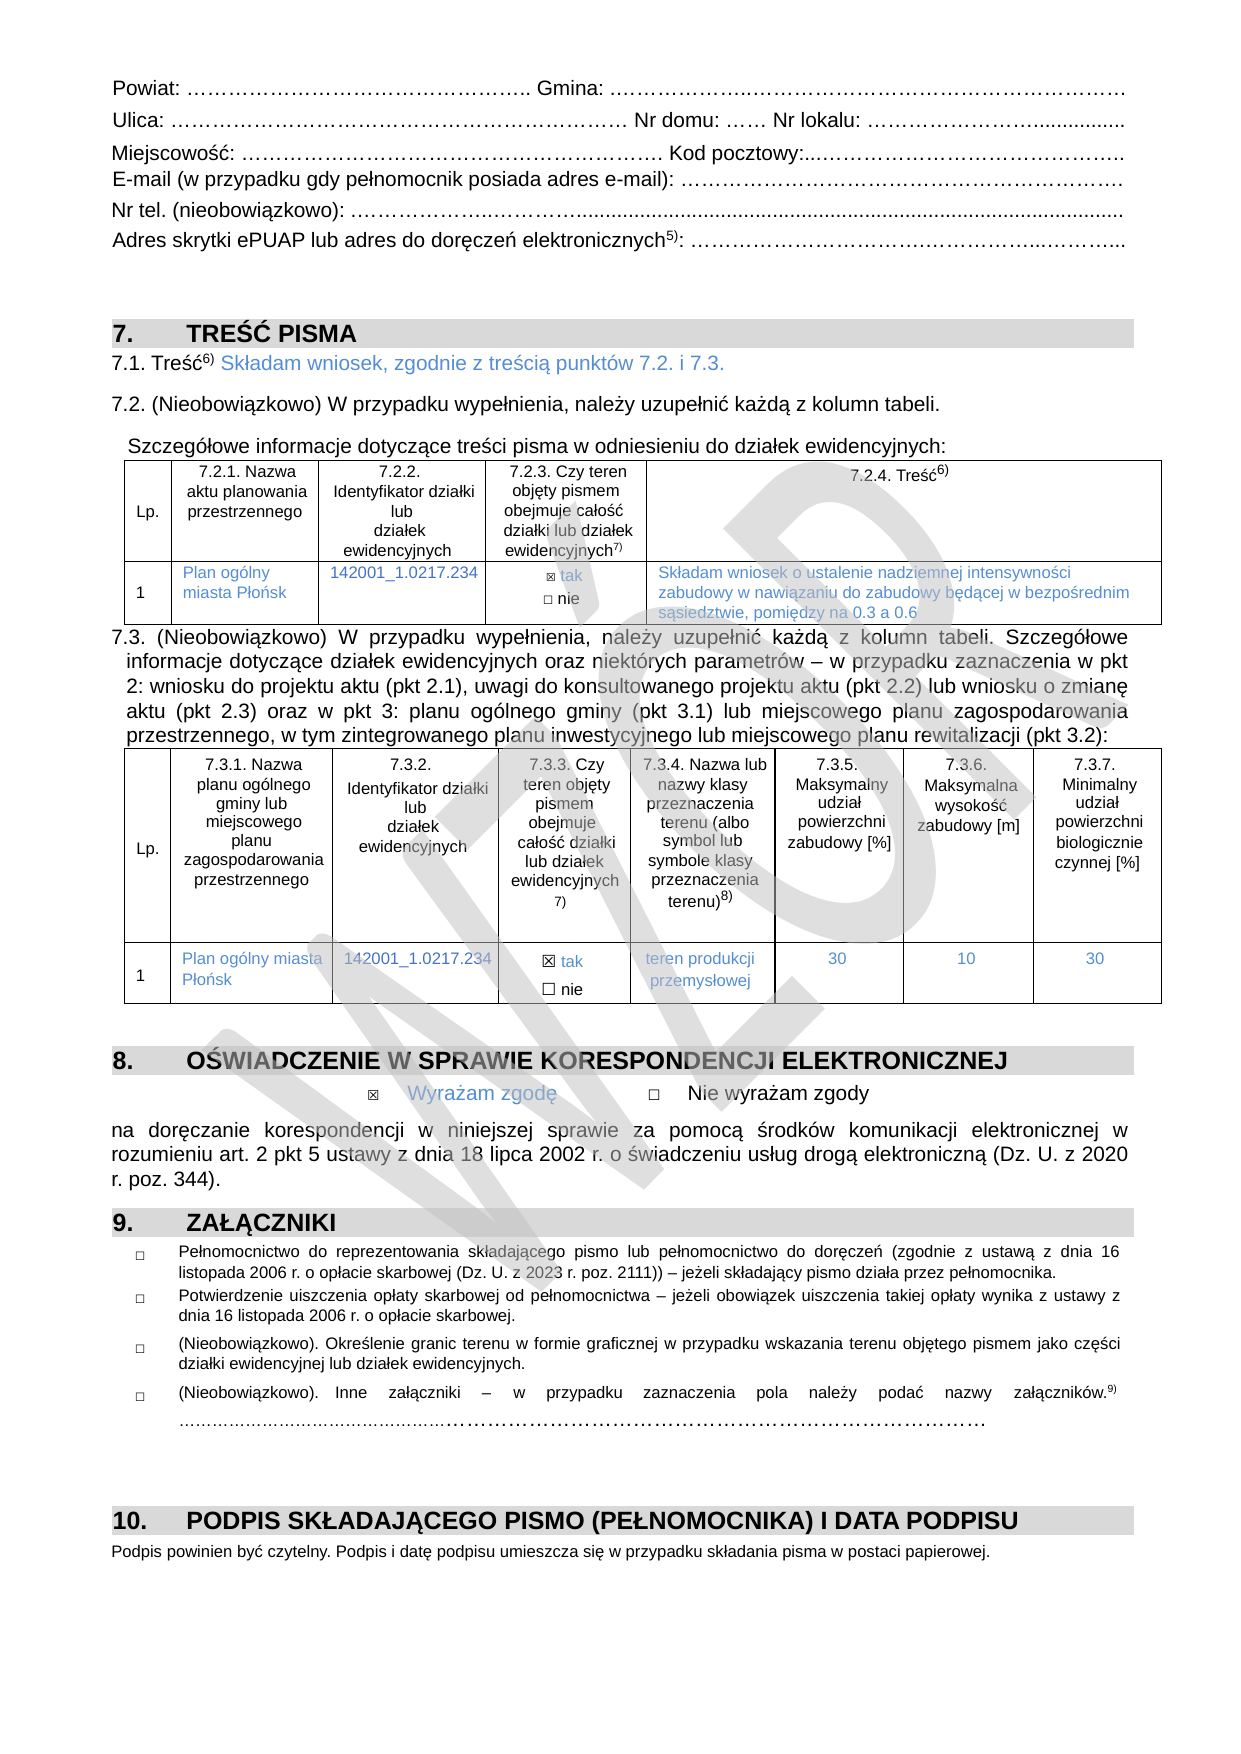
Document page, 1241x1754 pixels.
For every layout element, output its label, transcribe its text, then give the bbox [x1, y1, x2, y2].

table_cell teren produkcji przemysłowej [662, 943, 774, 1003]
table_header 7.3.4. Nazwa lub nazwy klasy przeznaczenia terenu (albo symbol lub symbole klasy przeznaczenia terenu)8) [631, 775, 774, 942]
subtitle ZAŁĄCZNIKI [112, 1208, 463, 1237]
table_cell 1 [125, 943, 170, 1003]
table_cell 1 [125, 562, 171, 624]
table_cell ☒ tak ☐ nie [504, 943, 630, 1003]
text ☒ Wyrażam zgodę ☐ Nie wyrażam zgody [601, 1078, 715, 1107]
table_header 7.3.3. Czy teren objęty pismem obejmuje całość działki lub działek ewidencyjnych 7) [563, 749, 630, 880]
subtitle PODPIS SKŁADAJĄCEGO PISMO (PEŁNOMOCNIKA) I DATA PODPISU [112, 1506, 1134, 1535]
text 7.3. (Nieobowiązkowo) W przypadku wypełnienia, należy uzupełnić każdą z kolumn tabeli. Szczegółowe informacje dotyczące działek ewidencyjnych oraz niektórych parametrów – w przypadku zaznaczenia w pkt 2: wniosku do projektu aktu (pkt 2.1), uwagi do konsultowanego projektu aktu (pkt 2.2) lub wniosku o zmianę aktu (pkt 2.3) oraz w pkt 3: planu ogólnego gminy (pkt 3.1) lub miejscowego planu zagospodarowania przestrzennego, w tym zintegrowanego planu inwestycyjnego lub miejscowego planu rewitalizacji (pkt 3.2): [742, 625, 940, 747]
table_cell Składam wniosek o ustalenie nadziemnej intensywności zabudowy w nawiązaniu do zabudowy będącej w bezpośrednim sąsiedztwie, pomiędzy na 0.3 a 0.6 [647, 562, 817, 624]
text 7.3. (Nieobowiązkowo) W przypadku wypełnienia, należy uzupełnić każdą z kolumn tabeli. Szczegółowe informacje dotyczące działek ewidencyjnych oraz niektórych parametrów – w przypadku zaznaczenia w pkt 2: wniosku do projektu aktu (pkt 2.1), uwagi do konsultowanego projektu aktu (pkt 2.2) lub wniosku o zmianę aktu (pkt 2.3) oraz w pkt 3: planu ogólnego gminy (pkt 3.1) lub miejscowego planu zagospodarowania przestrzennego, w tym zintegrowanego planu inwestycyjnego lub miejscowego planu rewitalizacji (pkt 3.2): [951, 625, 1129, 704]
table_header 7.3.2. Identyfikator działki lub działek ewidencyjnych [333, 749, 498, 942]
table_cell Plan ogólny miasta Płońsk [171, 943, 332, 1003]
text Podpis powinien być czytelny. Podpis i datę podpisu umieszcza się w przypadku składania pisma w postaci papierowej. [111, 1538, 1130, 1562]
subtitle OŚWIADCZENIE W SPRAWIE KORESPONDENCJI ELEKTRONICZNEJ [578, 1046, 692, 1075]
table_cell ☒ tak ☐ nie [486, 562, 577, 624]
text ☒ Wyrażam zgodę ☐ Nie wyrażam zgody [728, 1078, 1134, 1107]
subtitle OŚWIADCZENIE W SPRAWIE KORESPONDENCJI ELEKTRONICZNEJ [112, 1046, 235, 1075]
table_cell Składam wniosek o ustalenie nadziemnej intensywności zabudowy w nawiązaniu do zabudowy będącej w bezpośrednim sąsiedztwie, pomiędzy na 0.3 a 0.6 [945, 562, 1161, 624]
text ☒ Wyrażam zgodę ☐ Nie wyrażam zgody [427, 1078, 524, 1107]
subtitle OŚWIADCZENIE W SPRAWIE KORESPONDENCJI ELEKTRONICZNEJ [405, 1046, 479, 1075]
table_header 7.2.2. Identyfikator działki lub działek ewidencyjnych [319, 461, 485, 561]
table_cell (Nieobowiązkowo). Określenie granic terenu w formie graficznej w przypadku wskazania terenu objętego pismem jako części działki ewidencyjnej lub działek ewidencyjnych. [178, 1332, 1121, 1381]
text ……………………………………………………………………………………………………………… [178, 1407, 1134, 1431]
table_cell teren produkcji przemysłowej [631, 956, 655, 1003]
text 7.2. (Nieobowiązkowo) W przypadku wypełnienia, należy uzupełnić każdą z kolumn tabeli. [111, 392, 1134, 416]
subtitle OŚWIADCZENIE W SPRAWIE KORESPONDENCJI ELEKTRONICZNEJ [760, 1046, 1134, 1075]
text ☒ Wyrażam zgodę ☐ Nie wyrażam zgody [536, 1078, 583, 1107]
subtitle OŚWIADCZENIE W SPRAWIE KORESPONDENCJI ELEKTRONICZNEJ [490, 1046, 559, 1075]
table_cell 142001_1.0217.234 [342, 943, 498, 1003]
table_cell 30 [1034, 943, 1161, 1003]
table_cell ☒ tak ☐ nie [585, 562, 646, 624]
table_header [647, 461, 810, 561]
text Nr tel. (nieobowiązkowo): .………………..…………............................................................................................... Adres skrytki ePUAP lub adres do doręczeń elektronicznych5): …………………………….……………...………... [111, 198, 1134, 253]
table_cell 142001_1.0217.234 [319, 562, 485, 624]
table_header 7.3.5. Maksymalny udział powierzchni zabudowy [%] [776, 749, 894, 902]
text ☒ Wyrażam zgodę ☐ Nie wyrażam zgody [112, 1078, 280, 1107]
subtitle [518, 1208, 1134, 1237]
table_header 7.3.7. Minimalny udział powierzchni biologicznie czynnej [%] [1034, 749, 1161, 942]
table_header Pełnomocnictwo do reprezentowania składającego pismo lub pełnomocnictwo do doręczeń (zgodnie z ustawą z dnia 16 listopada 2006 r. o opłacie skarbowej (Dz. U. z 2023 r. poz. 2111)) – jeżeli składający pismo działa przez pełnomocnika. [178, 1240, 529, 1284]
table_cell (Nieobowiązkowo). Inne załączniki – w przypadku zaznaczenia pola należy podać nazwy załączników.9) [178, 1381, 1121, 1407]
table_cell Plan ogólny miasta Płońsk [172, 562, 318, 624]
table_header 7.3.1. Nazwa planu ogólnego gminy lub miejscowego planu zagospodarowania przestrzennego [171, 749, 332, 942]
text 7.3. (Nieobowiązkowo) W przypadku wypełnienia, należy uzupełnić każdą z kolumn tabeli. Szczegółowe informacje dotyczące działek ewidencyjnych oraz niektórych parametrów – w przypadku zaznaczenia w pkt 2: wniosku do projektu aktu (pkt 2.1), uwagi do konsultowanego projektu aktu (pkt 2.2) lub wniosku o zmianę aktu (pkt 2.3) oraz w pkt 3: planu ogólnego gminy (pkt 3.1) lub miejscowego planu zagospodarowania przestrzennego, w tym zintegrowanego planu inwestycyjnego lub miejscowego planu rewitalizacji (pkt 3.2): [640, 648, 839, 747]
text na doręczanie korespondencji w niniejszej sprawie za pomocą środków komunikacji elektronicznej w rozumieniu art. 2 pkt 5 ustawy z dnia 18 lipca 2002 r. o świadczeniu usług drogą elektroniczną (Dz. U. z 2020 r. poz. 344). [356, 1118, 471, 1191]
table_header Lp. [125, 461, 171, 561]
subtitle OŚWIADCZENIE W SPRAWIE KORESPONDENCJI ELEKTRONICZNEJ [257, 1046, 391, 1075]
text na doręczanie korespondencji w niniejszej sprawie za pomocą środków komunikacji elektronicznej w rozumieniu art. 2 pkt 5 ustawy z dnia 18 lipca 2002 r. o świadczeniu usług drogą elektroniczną (Dz. U. z 2020 r. poz. 344). [455, 1118, 1129, 1191]
text Miejscowość: ……………………………………………………. Kod pocztowy:...…………………………………….. E-mail (w przypadku gdy pełnomocnik posiada adres e-mail): ………………………………………………………. [111, 141, 1134, 191]
table_header 7.3.6. Maksymalna wysokość zabudowy [m] [904, 749, 1033, 942]
table_cell ☐ [135, 1381, 178, 1407]
text na doręczanie korespondencji w niniejszej sprawie za pomocą środków komunikacji elektronicznej w rozumieniu art. 2 pkt 5 ustawy z dnia 18 lipca 2002 r. o świadczeniu usług drogą elektroniczną (Dz. U. z 2020 r. poz. 344). [111, 1118, 398, 1191]
text 7.1. Treść6) Składam wniosek, zgodnie z treścią punktów 7.2. i 7.3. [111, 351, 1134, 375]
table_cell Składam wniosek o ustalenie nadziemnej intensywności zabudowy w nawiązaniu do zabudowy będącej w bezpośrednim sąsiedztwie, pomiędzy na 0.3 a 0.6 [803, 562, 919, 624]
table_header 7.2.1. Nazwa aktu planowania przestrzennego [172, 461, 318, 561]
text Powiat: ………………………………………….. Gmina: .………………..……………………………………………… Ulica: ………………………………………………………… Nr domu: …… Nr lokalu: ……………………................ [111, 76, 1134, 132]
table_header 7.3.3. Czy teren objęty pismem obejmuje całość działki lub działek ewidencyjnych 7) [499, 778, 624, 942]
text 7.3. (Nieobowiązkowo) W przypadku wypełnienia, należy uzupełnić każdą z kolumn tabeli. Szczegółowe informacje dotyczące działek ewidencyjnych oraz niektórych parametrów – w przypadku zaznaczenia w pkt 2: wniosku do projektu aktu (pkt 2.1), uwagi do konsultowanego projektu aktu (pkt 2.2) lub wniosku o zmianę aktu (pkt 2.3) oraz w pkt 3: planu ogólnego gminy (pkt 3.1) lub miejscowego planu zagospodarowania przestrzennego, w tym zintegrowanego planu inwestycyjnego lub miejscowego planu rewitalizacji (pkt 3.2): [917, 658, 1129, 747]
table_header 7.2.4. Treść6) [826, 461, 1161, 561]
table_header ☐ [135, 1240, 178, 1284]
table_header 7.3.4. Nazwa lub nazwy klasy przeznaczenia terenu (albo symbol lub symbole klasy przeznaczenia terenu)8) [656, 749, 774, 874]
table_cell ☐ [135, 1332, 178, 1381]
table_cell 10 [904, 943, 1033, 1003]
text 7.3. (Nieobowiązkowo) W przypadku wypełnienia, należy uzupełnić każdą z kolumn tabeli. Szczegółowe informacje dotyczące działek ewidencyjnych oraz niektórych parametrów – w przypadku zaznaczenia w pkt 2: wniosku do projektu aktu (pkt 2.1), uwagi do konsultowanego projektu aktu (pkt 2.2) lub wniosku o zmianę aktu (pkt 2.3) oraz w pkt 3: planu ogólnego gminy (pkt 3.1) lub miejscowego planu zagospodarowania przestrzennego, w tym zintegrowanego planu inwestycyjnego lub miejscowego planu rewitalizacji (pkt 3.2): [111, 625, 619, 747]
text Szczegółowe informacje dotyczące treści pisma w odniesieniu do działek ewidencyjnych: [127, 434, 1134, 458]
table_cell 30 [776, 943, 903, 1003]
table_header [779, 503, 907, 561]
subtitle TREŚĆ PISMA [112, 319, 1134, 348]
table_header 7.2.3. Czy teren objęty pismem obejmuje całość działki lub działek ewidencyjnych7) [486, 461, 646, 561]
table_header [776, 917, 839, 942]
text ☒ Wyrażam zgodę ☐ Nie wyrażam zgody [301, 1078, 413, 1107]
table_header Pełnomocnictwo do reprezentowania składającego pismo lub pełnomocnictwo do doręczeń (zgodnie z ustawą z dnia 16 listopada 2006 r. o opłacie skarbowej (Dz. U. z 2023 r. poz. 2111)) – jeżeli składający pismo działa przez pełnomocnika. [541, 1240, 1121, 1284]
table_cell Potwierdzenie uiszczenia opłaty skarbowej od pełnomocnictwa – jeżeli obowiązek uiszczenia takiej opłaty wynika z ustawy z dnia 16 listopada 2006 r. o opłacie skarbowej. [178, 1284, 1121, 1332]
table_header Lp. [125, 749, 170, 942]
table_cell ☐ [135, 1284, 178, 1332]
